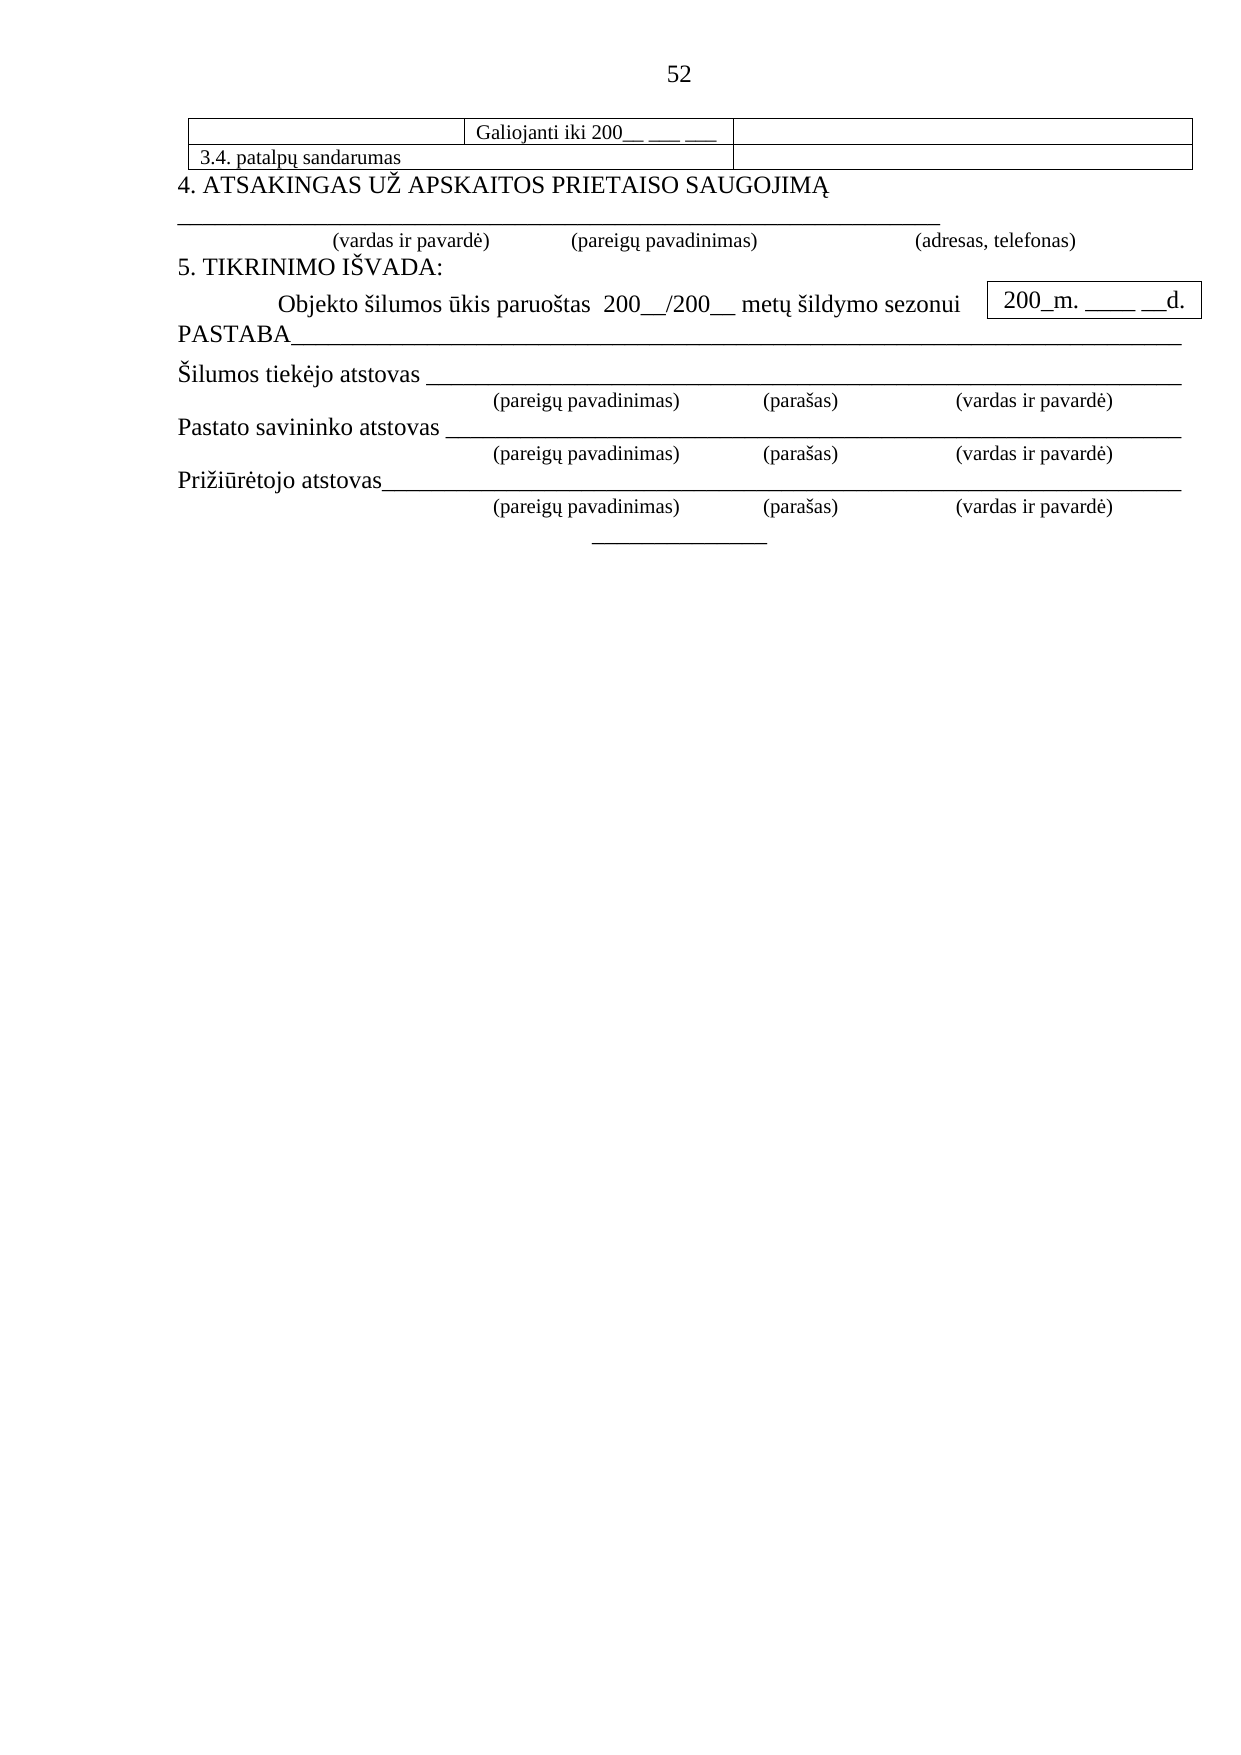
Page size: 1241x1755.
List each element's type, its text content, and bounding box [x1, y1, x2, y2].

table_header 200_m. ____ __d. [988, 282, 1201, 318]
table_cell [734, 145, 1192, 169]
text 4. ATSAKINGAS UŽ APSKAITOS PRIETAISO SAUGOJIMĄ [177, 170, 1181, 199]
table_cell [734, 119, 1192, 144]
text Pastato savininko atstovas [177, 412, 1181, 441]
table_cell 3.4. patalpų sandarumas [189, 145, 733, 169]
table_header Objekto šilumos ūkis paruoštas 200__/200__ metų šildymo sezonui [266, 281, 987, 318]
text (pareigų pavadinimas) (parašas) (vardas ir pavardė) [177, 388, 1181, 412]
text PASTABA [177, 319, 1181, 348]
text Prižiūrėtojo atstovas [177, 465, 1181, 494]
text (pareigų pavadinimas) (parašas) (vardas ir pavardė) [177, 494, 1181, 518]
table_cell Galiojanti iki 200__ ___ ___ [465, 119, 733, 144]
text Šilumos tiekėjo atstovas [177, 359, 1181, 388]
table_cell [189, 119, 464, 144]
text 5. TIKRINIMO IŠVADA: [177, 252, 1181, 281]
text (vardas ir pavardė) (pareigų pavadinimas) (adresas, telefonas) [177, 228, 1181, 252]
text (pareigų pavadinimas) (parašas) (vardas ir pavardė) [177, 441, 1181, 465]
text _____________________________________________________________ [177, 199, 1181, 228]
text ______________ [177, 518, 1181, 547]
